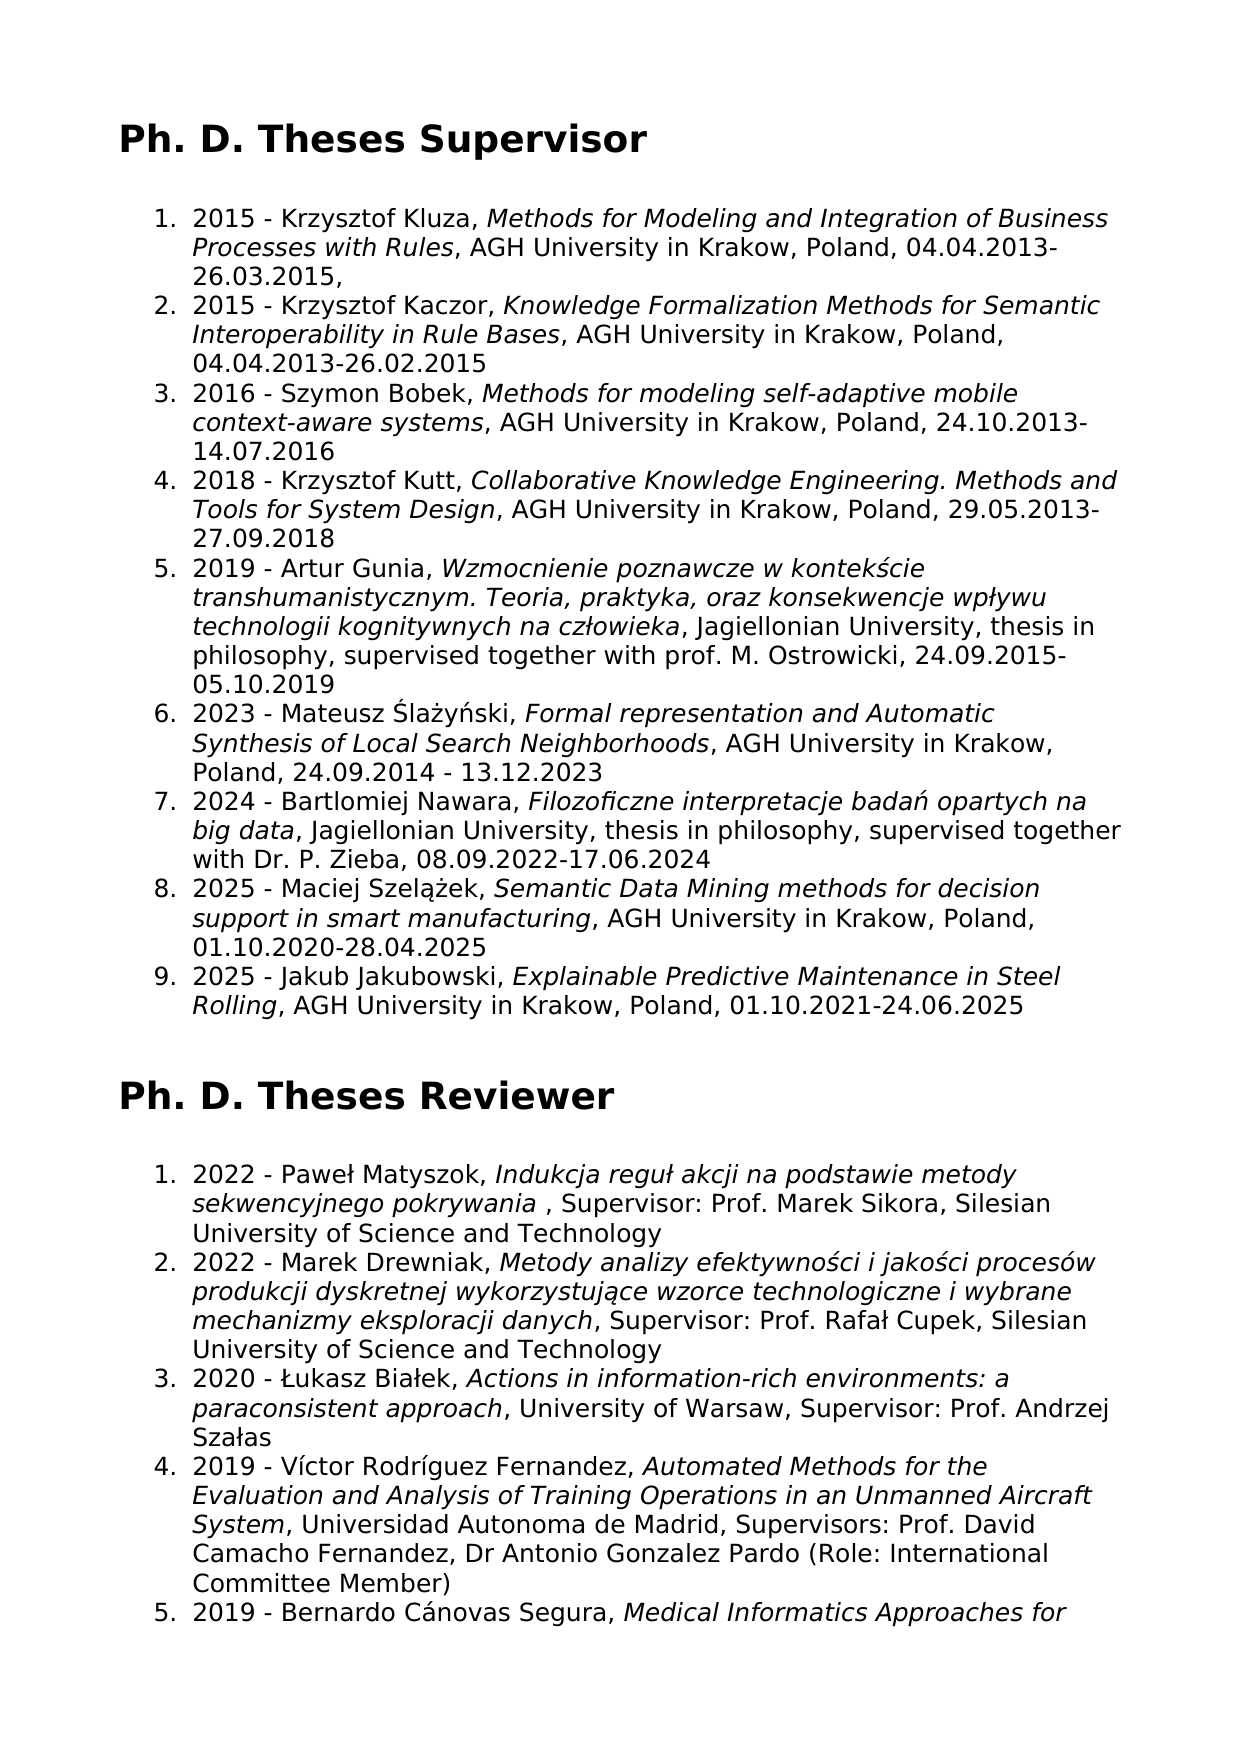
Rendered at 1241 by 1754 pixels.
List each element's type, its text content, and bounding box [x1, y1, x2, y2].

list 2015 - Krzysztof Kluza, Methods for Modeling and Integration of Business Processes with Rules, AGH University in Krakow, Poland, 04.04.2013-26.03.2015, [177, 204, 1122, 291]
list 2019 - Artur Gunia, Wzmocnienie poznawcze w kontekście transhumanistycznym. Teoria, praktyka, oraz konsekwencje wpływu technologii kognitywnych na człowieka, Jagiellonian University, thesis in philosophy, supervised together with prof. M. Ostrowicki, 24.09.2015-05.10.2019 [177, 554, 1122, 699]
list 2022 - Marek Drewniak, Metody analizy efektywności i jakości procesów produkcji dyskretnej wykorzystujące wzorce technologiczne i wybrane mechanizmy eksploracji danych, Supervisor: Prof. Rafał Cupek, Silesian University of Science and Technology [177, 1248, 1122, 1365]
list 2019 - Víctor Rodríguez Fernandez, Automated Methods for the Evaluation and Analysis of Training Operations in an Unmanned Aircraft System, Universidad Autonoma de Madrid, Supervisors: Prof. David Camacho Fernandez, Dr Antonio Gonzalez Pardo (Role: International Committee Member) [177, 1452, 1122, 1598]
list 2020 - Łukasz Białek, Actions in information-rich environments: a paraconsistent approach, University of Warsaw, Supervisor: Prof. Andrzej Szałas [177, 1365, 1122, 1452]
list 2025 - Jakub Jakubowski, Explainable Predictive Maintenance in Steel Rolling, AGH University in Krakow, Poland, 01.10.2021-24.06.2025 [177, 962, 1122, 1020]
list 2024 - Bartlomiej Nawara, Filozoficzne interpretacje badań opartych na big data, Jagiellonian University, thesis in philosophy, supervised together with Dr. P. Zieba, 08.09.2022-17.06.2024 [177, 787, 1122, 874]
list 2018 - Krzysztof Kutt, Collaborative Knowledge Engineering. Methods and Tools for System Design, AGH University in Krakow, Poland, 29.05.2013-27.09.2018 [177, 466, 1122, 554]
list 2022 - Paweł Matyszok, Indukcja reguł akcji na podstawie metody sekwencyjnego pokrywania , Supervisor: Prof. Marek Sikora, Silesian University of Science and Technology [177, 1161, 1122, 1248]
list 2015 - Krzysztof Kaczor, Knowledge Formalization Methods for Semantic Interoperability in Rule Bases, AGH University in Krakow, Poland, 04.04.2013-26.02.2015 [177, 291, 1122, 379]
list 2016 - Szymon Bobek, Methods for modeling self-adaptive mobile context-aware systems, AGH University in Krakow, Poland, 24.10.2013-14.07.2016 [177, 379, 1122, 466]
subtitle Ph. D. Theses Supervisor [118, 118, 1122, 162]
list 2025 - Maciej Szelążek, Semantic Data Mining methods for decision support in smart manufacturing, AGH University in Krakow, Poland, 01.10.2020-28.04.2025 [177, 874, 1122, 962]
subtitle Ph. D. Theses Reviewer [118, 1075, 1122, 1118]
list 2019 - Bernardo Cánovas Segura, Medical Informatics Approaches for [177, 1598, 1122, 1627]
list 2023 - Mateusz Ślażyński, Formal representation and Automatic Synthesis of Local Search Neighborhoods, AGH University in Krakow, Poland, 24.09.2014 - 13.12.2023 [177, 699, 1122, 787]
